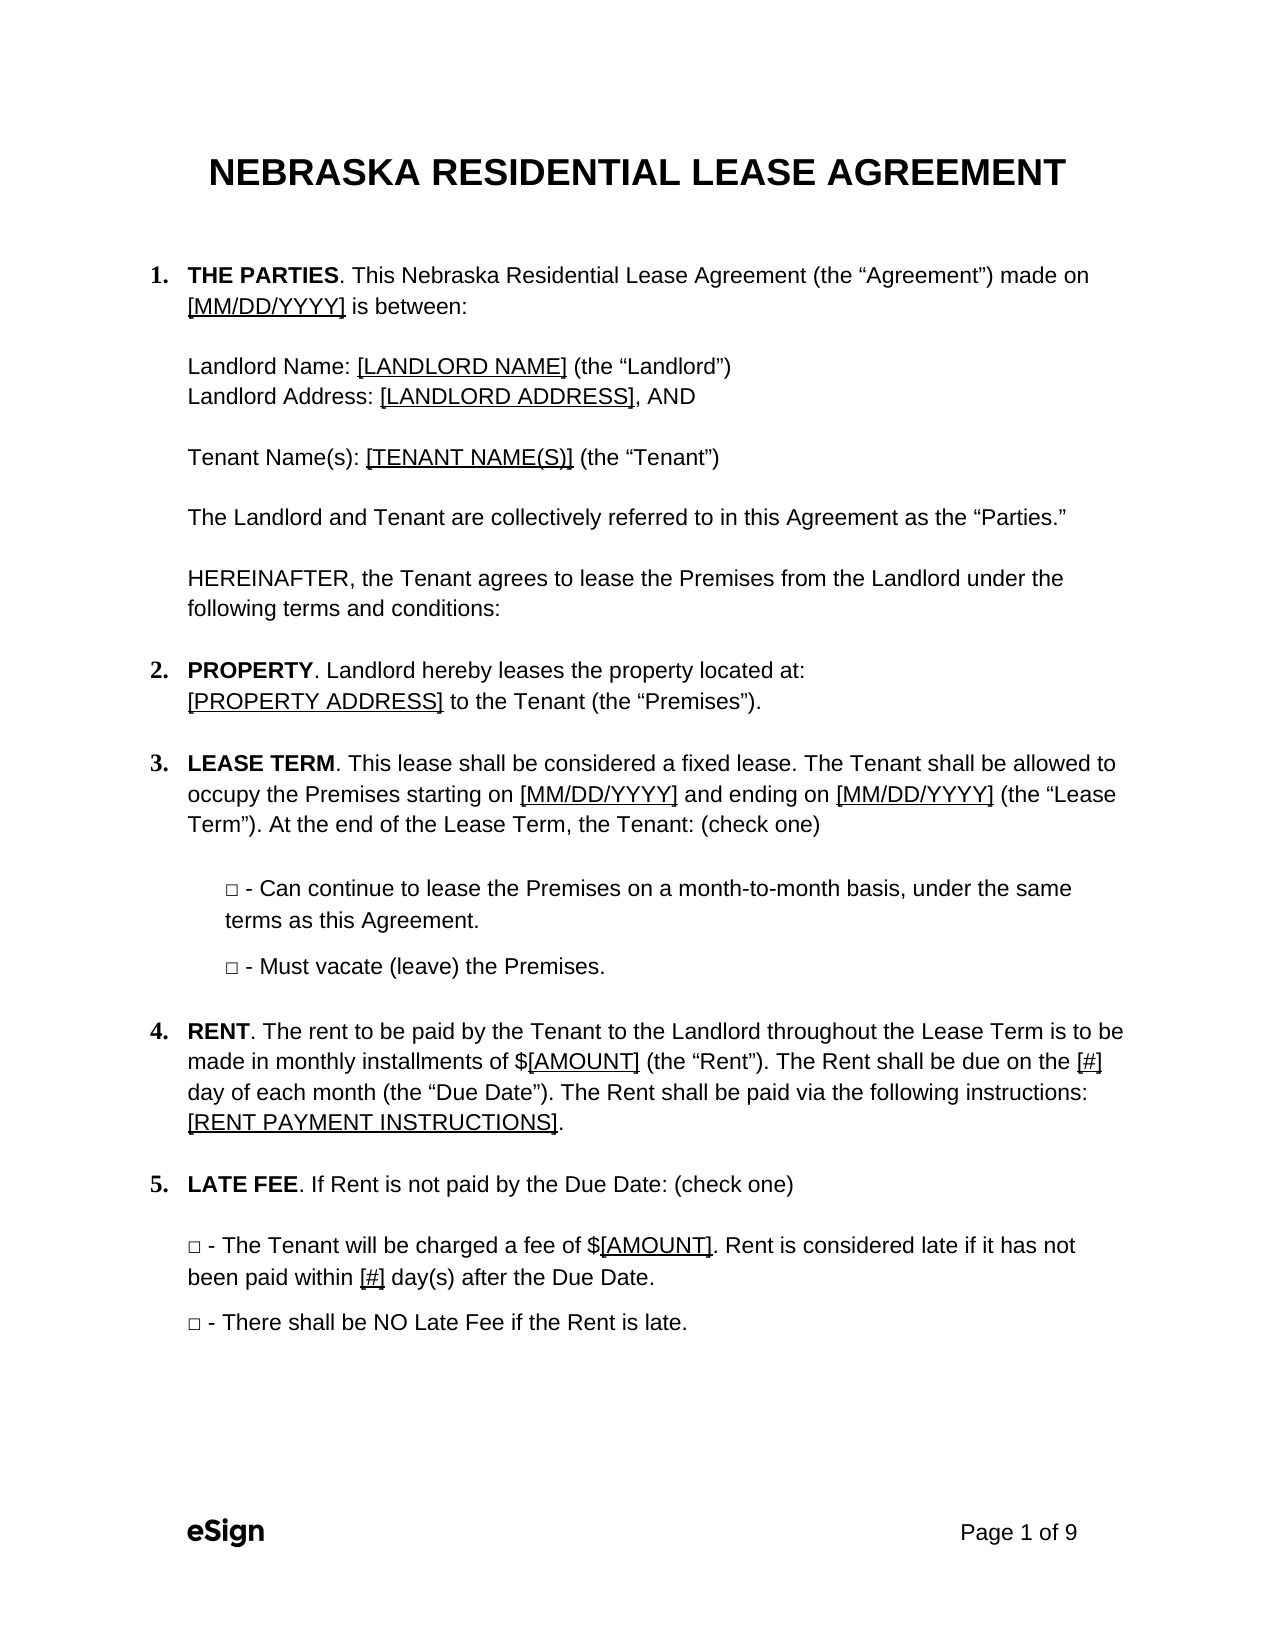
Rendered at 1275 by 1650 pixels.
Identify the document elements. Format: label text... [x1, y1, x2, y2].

list PROPERTY. Landlord hereby leases the property located at: [150, 655, 1125, 684]
list ☐ - The Tenant will be charged a fee of $[AMOUNT]. Rent is considered late if it has not been paid within [#] day(s) after the Due Date. [187, 1228, 1125, 1290]
list THE PARTIES. This Nebraska Residential Lease Agreement (the “Agreement”) made on [MM/DD/YYYY] is between: [150, 260, 1125, 319]
list LATE FEE. If Rent is not paid by the Due Date: (check one) [150, 1169, 1125, 1198]
list RENT. The rent to be paid by the Tenant to the Landlord throughout the Lease Term is to be made in monthly installments of $[AMOUNT] (the “Rent”). The Rent shall be due on the [#] day of each month (the “Due Date”). The Rent shall be paid via the following instructions: [RENT PAYMENT INSTRUCTIONS]. [150, 1016, 1125, 1135]
list Landlord Name: [LANDLORD NAME] (the “Landlord”) [187, 353, 1125, 379]
text ☐ - Must vacate (leave) the Premises. [225, 949, 1125, 981]
list Tenant Name(s): [TENANT NAME(S)] (the “Tenant”) [187, 444, 1125, 470]
list [PROPERTY ADDRESS] to the Tenant (the “Premises”). [187, 688, 1125, 714]
list Landlord Address: [LANDLORD ADDRESS], AND [187, 383, 1125, 409]
text ☐ - Can continue to lease the Premises on a month-to-month basis, under the same terms as this Agreement. [225, 872, 1125, 933]
list LEASE TERM. This lease shall be considered a fixed lease. The Tenant shall be allowed to occupy the Premises starting on [MM/DD/YYYY] and ending on [MM/DD/YYYY] (the “Lease Term”). At the end of the Lease Term, the Tenant: (check one) [150, 748, 1125, 838]
text NEBRASKA RESIDENTIAL LEASE AGREEMENT [150, 150, 1125, 193]
list ☐ - There shall be NO Late Fee if the Rent is late. [187, 1306, 1125, 1338]
list The Landlord and Tenant are collectively referred to in this Agreement as the “Parties.” [187, 504, 1125, 530]
list HEREINAFTER, the Tenant agrees to lease the Premises from the Landlord under the following terms and conditions: [187, 564, 1125, 621]
